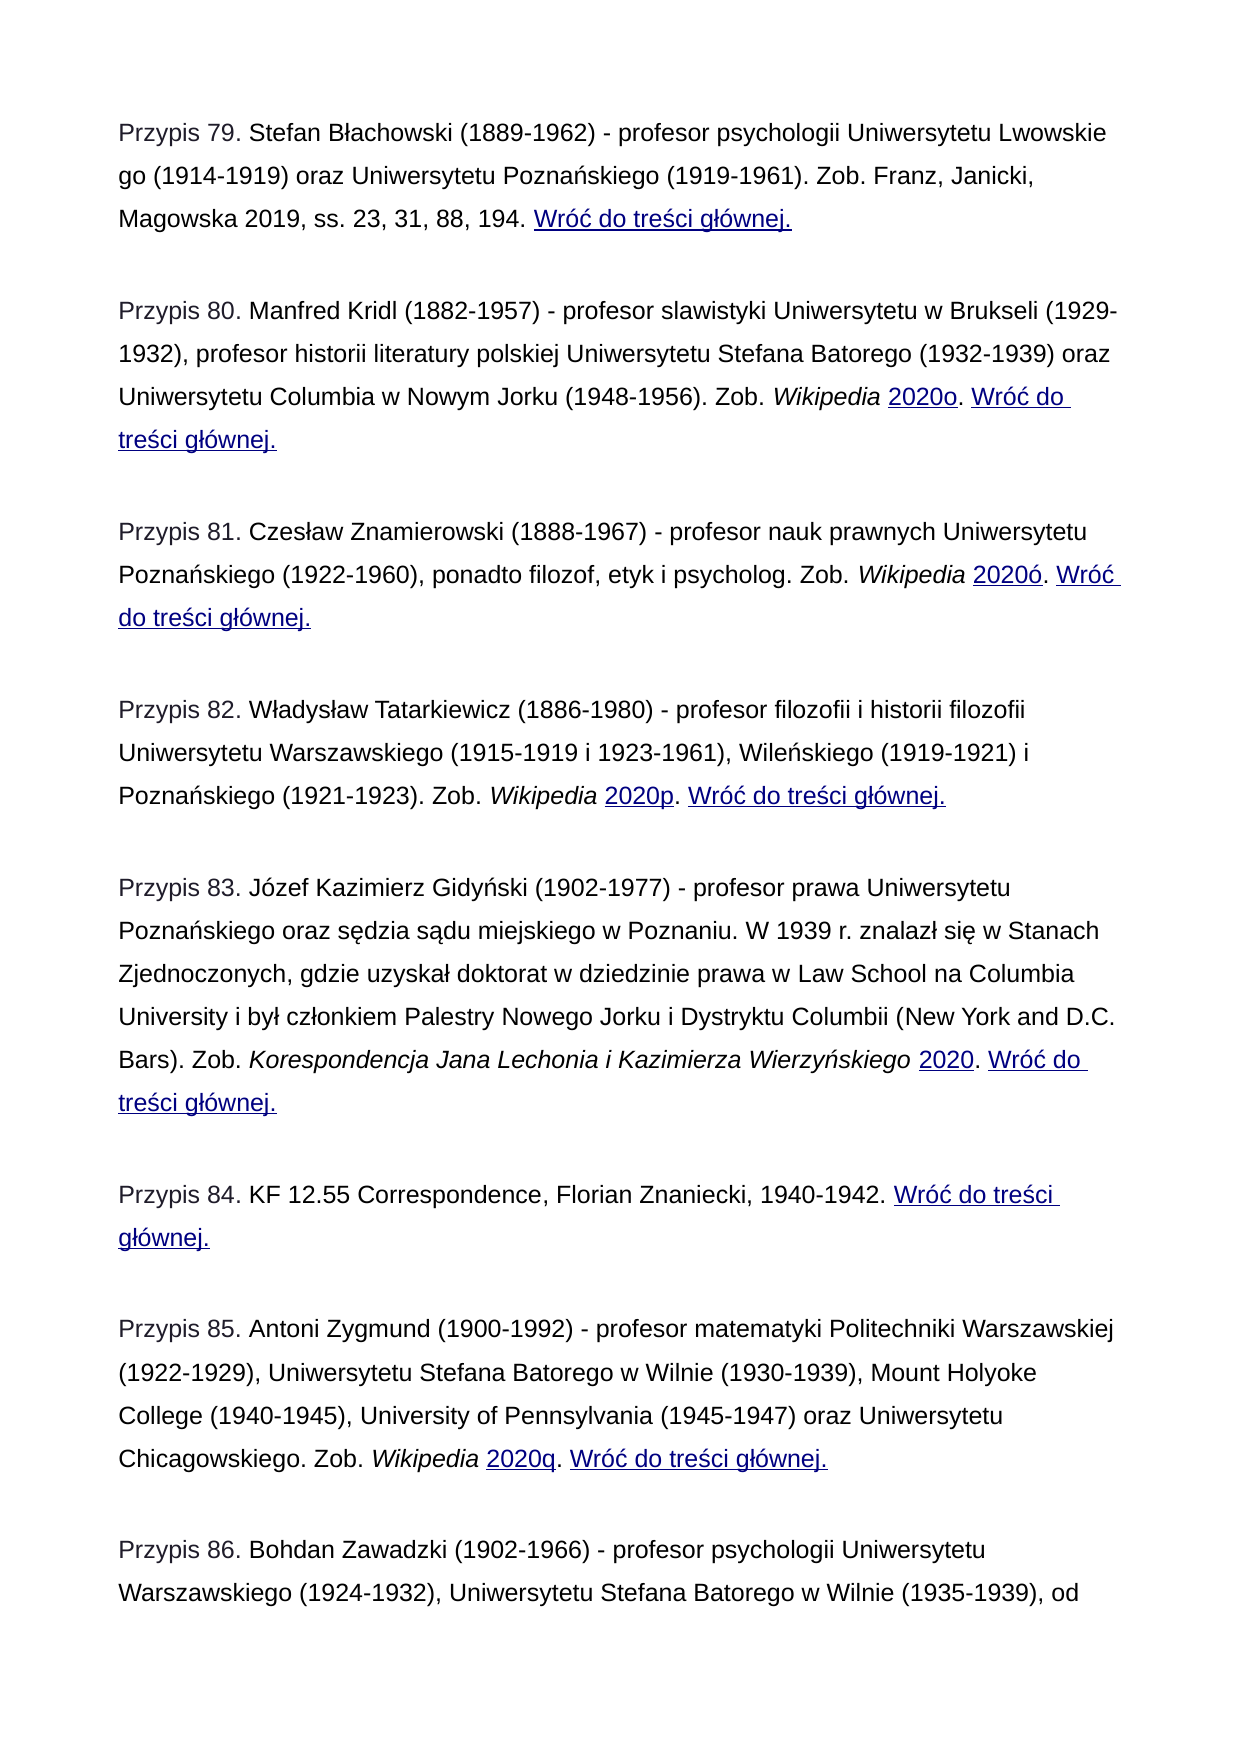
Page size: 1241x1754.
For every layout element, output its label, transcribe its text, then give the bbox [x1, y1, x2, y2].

text Przypis 85. Antoni Zygmund (1900-1992) - profesor matematyki Politechniki Warszawskiej (1922-1929), Uniwersytetu Stefana Batorego w Wilnie (1930-1939), Mount Holyoke College (1940-1945), University of Pennsylvania (1945-1947) oraz Uniwersytetu Chicagowskiego. Zob. Wikipedia 2020q. Wróć do treści głównej. [118, 1314, 1122, 1472]
text Przypis 83. Józef Kazimierz Gidyński (1902-1977) - profesor prawa Uniwersytetu Poznańskiego oraz sędzia sądu miejskiego w Poznaniu. W 1939 r. znalazł się w Stanach Zjednoczonych, gdzie uzyskał doktorat w dziedzinie prawa w Law School na Columbia University i był członkiem Palestry Nowego Jorku i Dystryktu Columbii (New York and D.C. Bars). Zob. Korespondencja Jana Lechonia i Kazimierza Wierzyńskiego 2020. Wróć do treści głównej. [118, 872, 1122, 1117]
text Przypis 82. Władysław Tatarkiewicz (1886-1980) - profesor filozofii i historii filozofii Uniwersytetu Warszawskiego (1915-1919 i 1923-1961), Wileńskiego (1919-1921) i Poznańskiego (1921-1923). Zob. Wikipedia 2020p. Wróć do treści głównej. [118, 695, 1122, 810]
text Przypis 80. Manfred Kridl (1882-1957) - profesor slawistyki Uniwersytetu w Brukseli (1929-1932), profesor historii literatury polskiej Uniwersytetu Stefana Batorego (1932-1939) oraz Uniwersytetu Columbia w Nowym Jorku (1948-1956). Zob. Wikipedia 2020o. Wróć do treści głównej. [118, 296, 1122, 454]
text Przypis 86. Bohdan Zawadzki (1902-1966) - profesor psychologii Uniwersytetu Warszawskiego (1924-1932), Uniwersytetu Stefana Batorego w Wilnie (1935-1939), od [118, 1535, 1122, 1607]
text Przypis 81. Czesław Znamierowski (1888-1967) - profesor nauk prawnych Uniwersytetu Poznańskiego (1922-1960), ponadto filozof, etyk i psycholog. Zob. Wikipedia 2020ó. Wróć do treści głównej. [118, 517, 1122, 632]
text Przypis 79. Stefan Błachowski (1889-1962) - profesor psychologii Uniwersytetu Lwowskie go (1914-1919) oraz Uniwersytetu Poznańskiego (1919-1961). Zob. Franz, Janicki, Magowska 2019, ss. 23, 31, 88, 194. Wróć do treści głównej. [118, 118, 1122, 233]
text Przypis 84. KF 12.55 Correspondence, Florian Znaniecki, 1940-1942. Wróć do treści głównej. [118, 1180, 1122, 1252]
